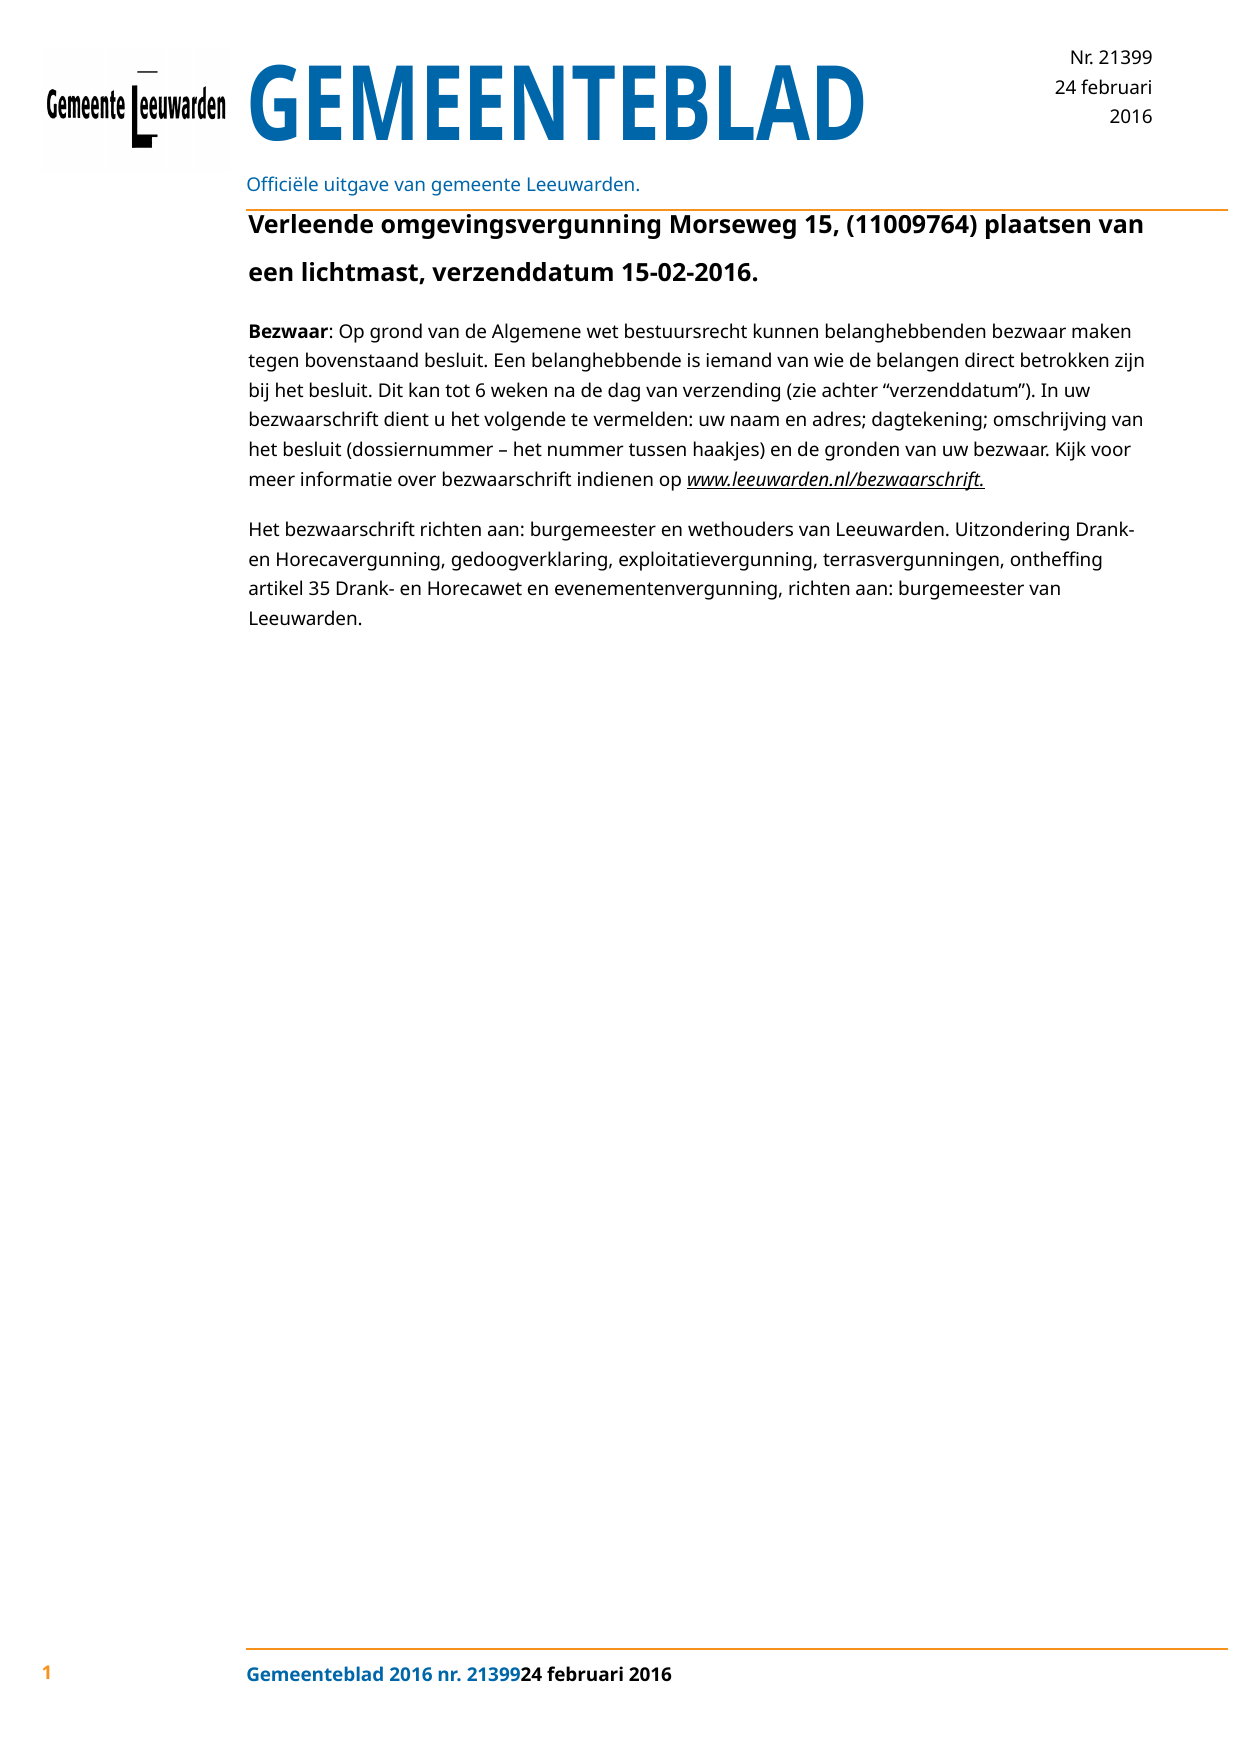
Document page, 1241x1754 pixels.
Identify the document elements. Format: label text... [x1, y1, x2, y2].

text Bezwaar: Op grond van de Algemene wet bestuursrecht kunnen belanghebbenden bezwaar maken tegen bovenstaand besluit. Een belanghebbende is iemand van wie de belangen direct betrokken zijn bij het besluit. Dit kan tot 6 weken na de dag van verzending (zie achter “verzenddatum”). In uw bezwaarschrift dient u het volgende te vermelden: uw naam en adres; dagtekening; omschrijving van het besluit (dossiernummer – het nummer tussen haakjes) en de gronden van uw bezwaar. Kijk voor meer informatie over bezwaarschrift indienen op www.leeuwarden.nl/bezwaarschrift. [248, 318, 1152, 492]
text Het bezwaarschrift richten aan: burgemeester en wethouders van Leeuwarden. Uitzondering Drank- en Horecavergunning, gedoogverklaring, exploitatievergunning, terrasvergunningen, ontheffing artikel 35 Drank- en Horecawet en evenementenvergunning, richten aan: burgemeester van Leeuwarden. [248, 516, 1152, 631]
picture [41, 47, 231, 172]
text Verleende omgevingsvergunning Morseweg 15, (11009764) plaatsen van een lichtmast, verzenddatum 15-02-2016. [248, 211, 1152, 288]
